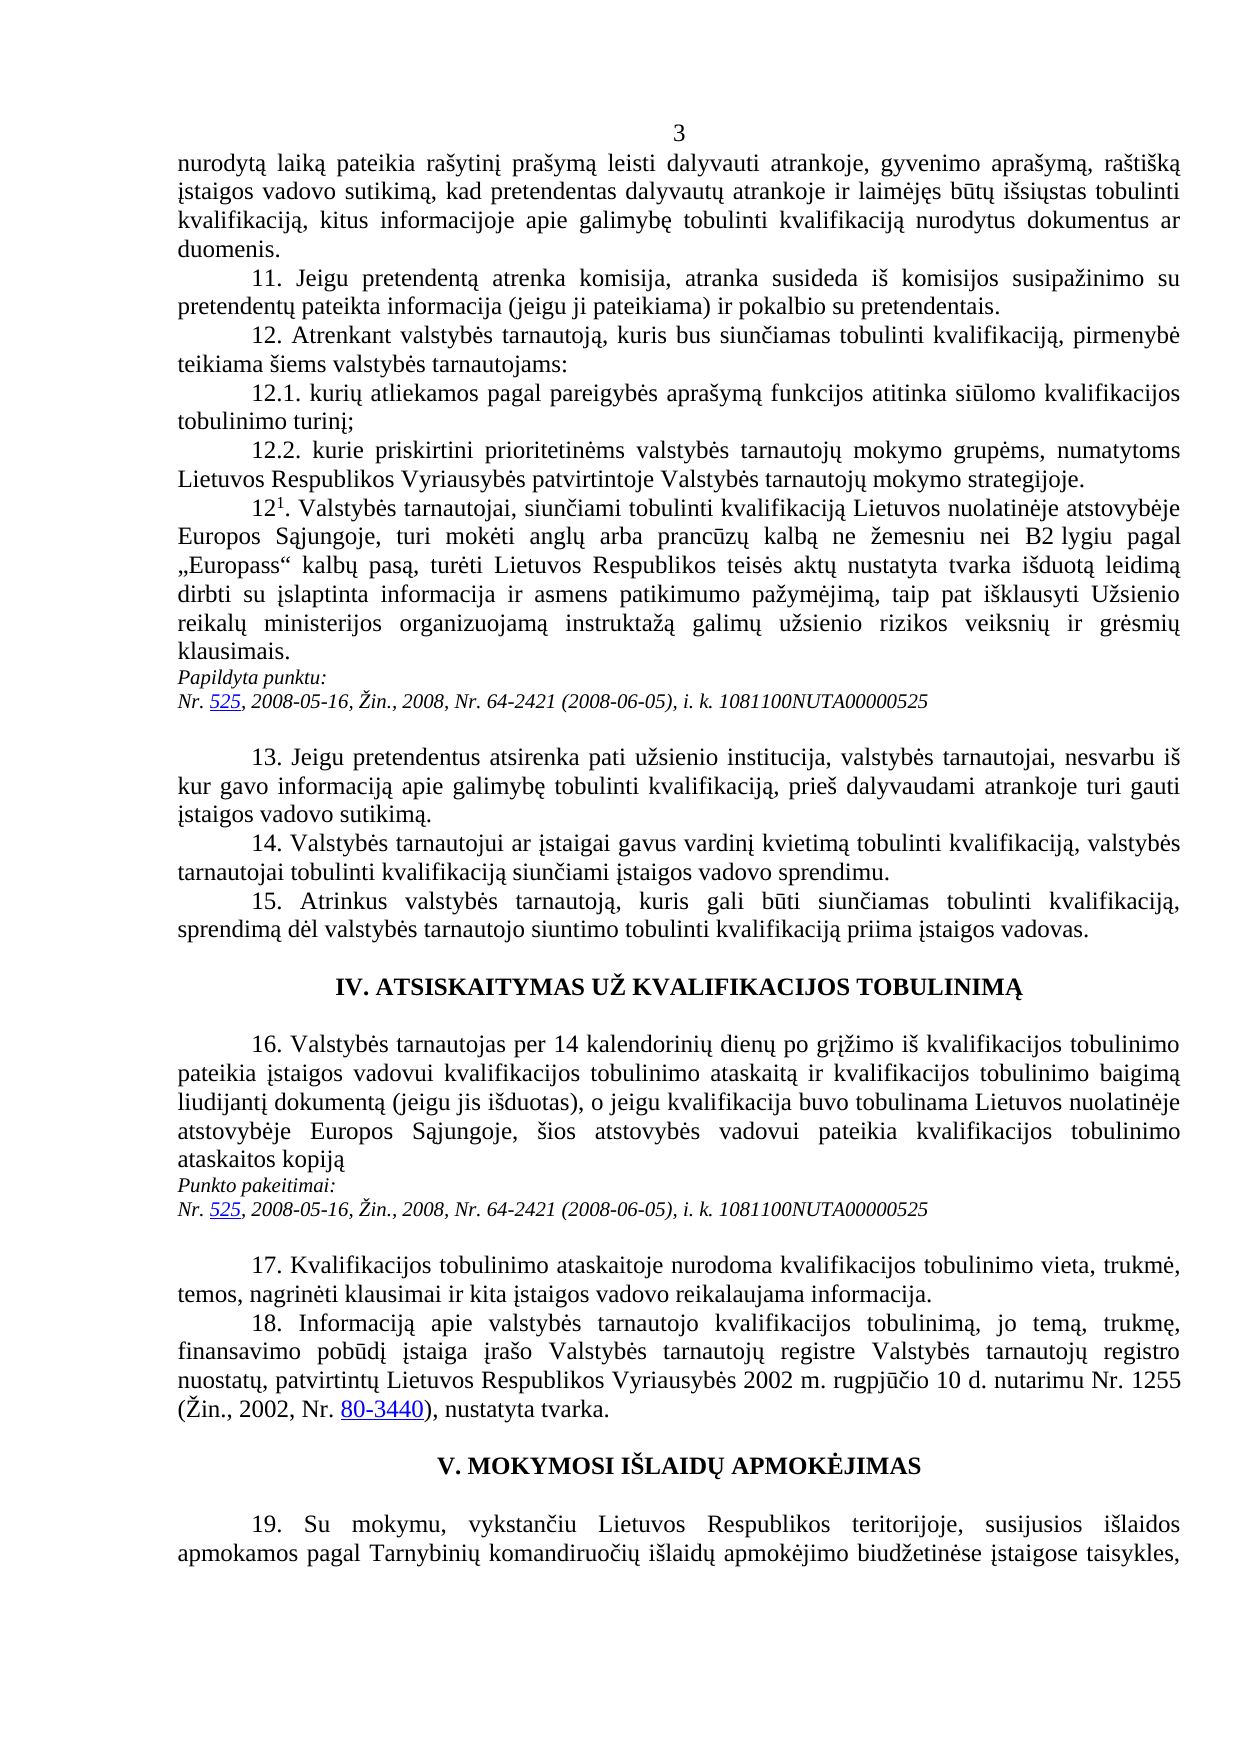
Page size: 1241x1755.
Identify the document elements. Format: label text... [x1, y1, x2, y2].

text Nr. 525, 2008-05-16, Žin., 2008, Nr. 64-2421 (2008-06-05), i. k. 1081100NUTA00000525 [177, 689, 1181, 713]
text IV. ATSISKAITYMAS UŽ KVALIFIKACIJOS TOBULINIMĄ [177, 972, 1181, 1001]
text 12.2. kurie priskirtini prioritetinėms valstybės tarnautojų mokymo grupėms, numatytoms Lietuvos Respublikos Vyriausybės patvirtintoje Valstybės tarnautojų mokymo strategijoje. [177, 435, 1181, 493]
text 19. Su mokymu, vykstančiu Lietuvos Respublikos teritorijoje, susijusios išlaidos apmokamos pagal Tarnybinių komandiruočių išlaidų apmokėjimo biudžetinėse įstaigose taisykles, [177, 1509, 1181, 1566]
text Papildyta punktu: [177, 665, 1181, 689]
text 121. Valstybės tarnautojai, siunčiami tobulinti kvalifikaciją Lietuvos nuolatinėje atstovybėje Europos Sąjungoje, turi mokėti anglų arba prancūzų kalbą ne žemesniu nei B2 lygiu pagal „Europass“ kalbų pasą, turėti Lietuvos Respublikos teisės aktų nustatyta tvarka išduotą leidimą dirbti su įslaptinta informacija ir asmens patikimumo pažymėjimą, taip pat išklausyti Užsienio reikalų ministerijos organizuojamą instruktažą galimų užsienio rizikos veiksnių ir grėsmių klausimais. [177, 493, 1181, 665]
text 14. Valstybės tarnautojui ar įstaigai gavus vardinį kvietimą tobulinti kvalifikaciją, valstybės tarnautojai tobulinti kvalifikaciją siunčiami įstaigos vadovo sprendimu. [177, 828, 1181, 886]
text V. MOKYMOSI IŠLAIDŲ APMOKĖJIMAS [177, 1451, 1181, 1480]
text 15. Atrinkus valstybės tarnautoją, kuris gali būti siunčiamas tobulinti kvalifikaciją, sprendimą dėl valstybės tarnautojo siuntimo tobulinti kvalifikaciją priima įstaigos vadovas. [177, 886, 1181, 943]
text Nr. 525, 2008-05-16, Žin., 2008, Nr. 64-2421 (2008-06-05), i. k. 1081100NUTA00000525 [177, 1197, 1181, 1221]
text 17. Kvalifikacijos tobulinimo ataskaitoje nurodoma kvalifikacijos tobulinimo vieta, trukmė, temos, nagrinėti klausimai ir kita įstaigos vadovo reikalaujama informacija. [177, 1250, 1181, 1308]
text 12.1. kurių atliekamos pagal pareigybės aprašymą funkcijos atitinka siūlomo kvalifikacijos tobulinimo turinį; [177, 378, 1181, 435]
text 13. Jeigu pretendentus atsirenka pati užsienio institucija, valstybės tarnautojai, nesvarbu iš kur gavo informaciją apie galimybę tobulinti kvalifikaciją, prieš dalyvaudami atrankoje turi gauti įstaigos vadovo sutikimą. [177, 742, 1181, 828]
text 18. Informaciją apie valstybės tarnautojo kvalifikacijos tobulinimą, jo temą, trukmę, finansavimo pobūdį įstaiga įrašo Valstybės tarnautojų registre Valstybės tarnautojų registro nuostatų, patvirtintų Lietuvos Respublikos Vyriausybės 2002 m. rugpjūčio 10 d. nutarimu Nr. 1255 (Žin., 2002, Nr. 80-3440), nustatyta tvarka. [177, 1308, 1181, 1423]
text Punkto pakeitimai: [177, 1173, 1181, 1197]
text 12. Atrenkant valstybės tarnautoją, kuris bus siunčiamas tobulinti kvalifikaciją, pirmenybė teikiama šiems valstybės tarnautojams: [177, 320, 1181, 378]
text 11. Jeigu pretendentą atrenka komisija, atranka susideda iš komisijos susipažinimo su pretendentų pateikta informacija (jeigu ji pateikiama) ir pokalbio su pretendentais. [177, 263, 1181, 320]
text 16. Valstybės tarnautojas per 14 kalendorinių dienų po grįžimo iš kvalifikacijos tobulinimo pateikia įstaigos vadovui kvalifikacijos tobulinimo ataskaitą ir kvalifikacijos tobulinimo baigimą liudijantį dokumentą (jeigu jis išduotas), o jeigu kvalifikacija buvo tobulinama Lietuvos nuolatinėje atstovybėje Europos Sąjungoje, šios atstovybės vadovui pateikia kvalifikacijos tobulinimo ataskaitos kopiją [177, 1029, 1181, 1173]
text nurodytą laiką pateikia rašytinį prašymą leisti dalyvauti atrankoje, gyvenimo aprašymą, raštišką įstaigos vadovo sutikimą, kad pretendentas dalyvautų atrankoje ir laimėjęs būtų išsiųstas tobulinti kvalifikaciją, kitus informacijoje apie galimybę tobulinti kvalifikaciją nurodytus dokumentus ar duomenis. [177, 148, 1181, 263]
